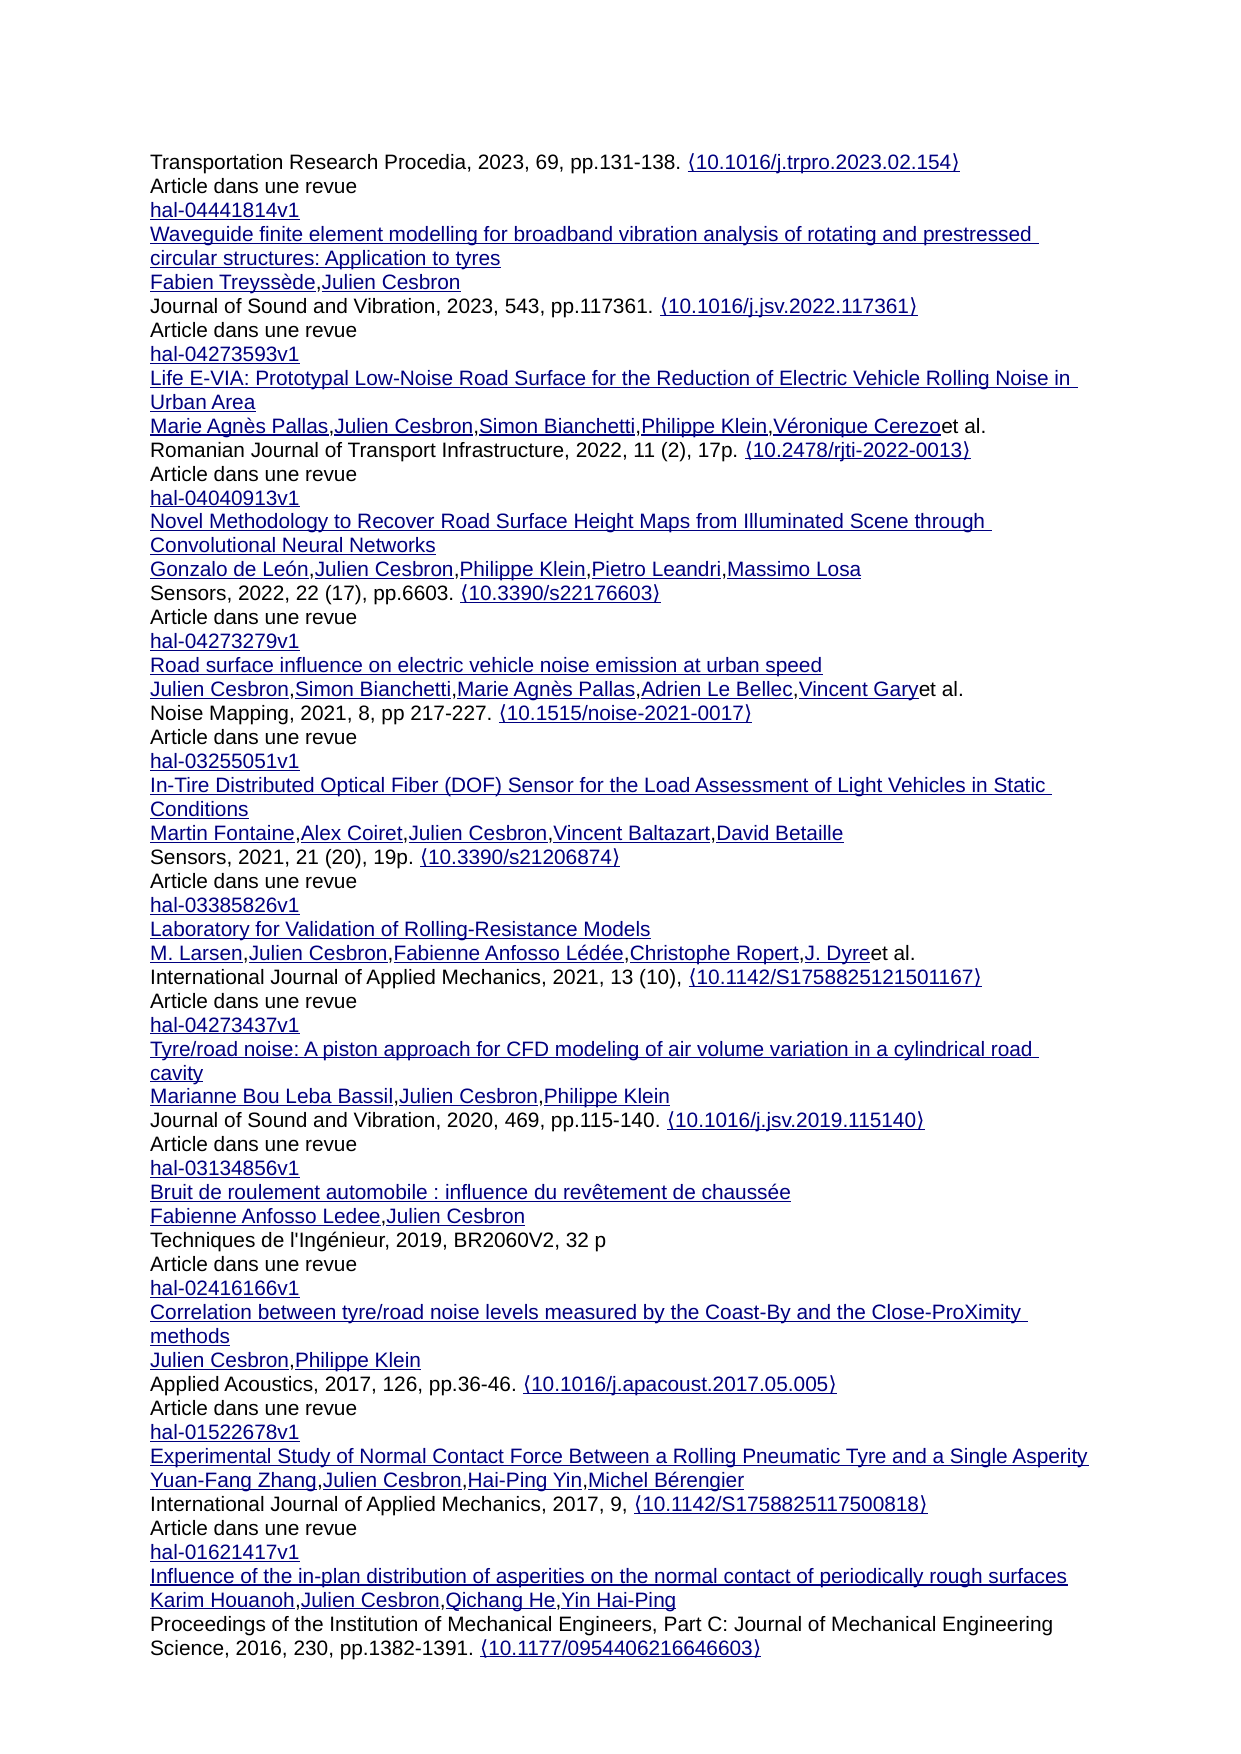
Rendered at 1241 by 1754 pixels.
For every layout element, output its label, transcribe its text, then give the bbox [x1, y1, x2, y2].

table_cell Correlation between tyre/road noise levels measured by the Coast-By and the Close-ProXimity methods Julien Cesbron,Philippe Klein Applied Acoustics, 2017, 126, pp.36-46. ⟨10.1016/j.apacoust.2017.05.005⟩ Article dans une revue hal-01522678v1 [150, 1300, 1090, 1444]
table_cell Novel Methodology to Recover Road Surface Height Maps from Illuminated Scene through Convolutional Neural Networks Gonzalo de León,Julien Cesbron,Philippe Klein,Pietro Leandri,Massimo Losa Sensors, 2022, 22 (17), pp.6603. ⟨10.3390/s22176603⟩ Article dans une revue hal-04273279v1 [150, 509, 1090, 653]
table_cell Tyre/road noise: A piston approach for CFD modeling of air volume variation in a cylindrical road cavity Marianne Bou Leba Bassil,Julien Cesbron,Philippe Klein Journal of Sound and Vibration, 2020, 469, pp.115-140. ⟨10.1016/j.jsv.2019.115140⟩ Article dans une revue hal-03134856v1 [150, 1036, 1090, 1180]
table_cell Waveguide finite element modelling for broadband vibration analysis of rotating and prestressed circular structures: Application to tyres Fabien Treyssède,Julien Cesbron Journal of Sound and Vibration, 2023, 543, pp.117361. ⟨10.1016/j.jsv.2022.117361⟩ Article dans une revue hal-04273593v1 [150, 222, 1090, 366]
table_cell Bruit de roulement automobile : influence du revêtement de chaussée Fabienne Anfosso Ledee,Julien Cesbron Techniques de l'Ingénieur, 2019, BR2060V2, 32 p Article dans une revue hal-02416166v1 [150, 1180, 1090, 1300]
table_cell Road surface influence on electric vehicle noise emission at urban speed Julien Cesbron,Simon Bianchetti,Marie Agnès Pallas,Adrien Le Bellec,Vincent Garyet al. Noise Mapping, 2021, 8, pp 217-227. ⟨10.1515/noise-2021-0017⟩ Article dans une revue hal-03255051v1 [150, 653, 1090, 773]
table_cell Transportation Research Procedia, 2023, 69, pp.131-138. ⟨10.1016/j.trpro.2023.02.154⟩ Article dans une revue hal-04441814v1 [150, 150, 1090, 222]
table_cell Experimental Study of Normal Contact Force Between a Rolling Pneumatic Tyre and a Single Asperity Yuan-Fang Zhang,Julien Cesbron,Hai-Ping Yin,Michel Bérengier International Journal of Applied Mechanics, 2017, 9, ⟨10.1142/S1758825117500818⟩ Article dans une revue hal-01621417v1 [150, 1444, 1090, 1563]
table_cell Life E-VIA: Prototypal Low-Noise Road Surface for the Reduction of Electric Vehicle Rolling Noise in Urban Area Marie Agnès Pallas,Julien Cesbron,Simon Bianchetti,Philippe Klein,Véronique Cerezoet al. Romanian Journal of Transport Infrastructure, 2022, 11 (2), 17p. ⟨10.2478/rjti-2022-0013⟩ Article dans une revue hal-04040913v1 [150, 366, 1090, 509]
table_cell In-Tire Distributed Optical Fiber (DOF) Sensor for the Load Assessment of Light Vehicles in Static Conditions Martin Fontaine,Alex Coiret,Julien Cesbron,Vincent Baltazart,David Betaille Sensors, 2021, 21 (20), 19p. ⟨10.3390/s21206874⟩ Article dans une revue hal-03385826v1 [150, 773, 1090, 917]
table_cell Influence of the in-plan distribution of asperities on the normal contact of periodically rough surfaces Karim Houanoh,Julien Cesbron,Qichang He,Yin Hai-Ping Proceedings of the Institution of Mechanical Engineers, Part C: Journal of Mechanical Engineering Science, 2016, 230, pp.1382-1391. ⟨10.1177/0954406216646603⟩ [150, 1564, 1090, 1659]
table_cell Laboratory for Validation of Rolling-Resistance Models M. Larsen,Julien Cesbron,Fabienne Anfosso Lédée,Christophe Ropert,J. Dyreet al. International Journal of Applied Mechanics, 2021, 13 (10), ⟨10.1142/S1758825121501167⟩ Article dans une revue hal-04273437v1 [150, 917, 1090, 1036]
